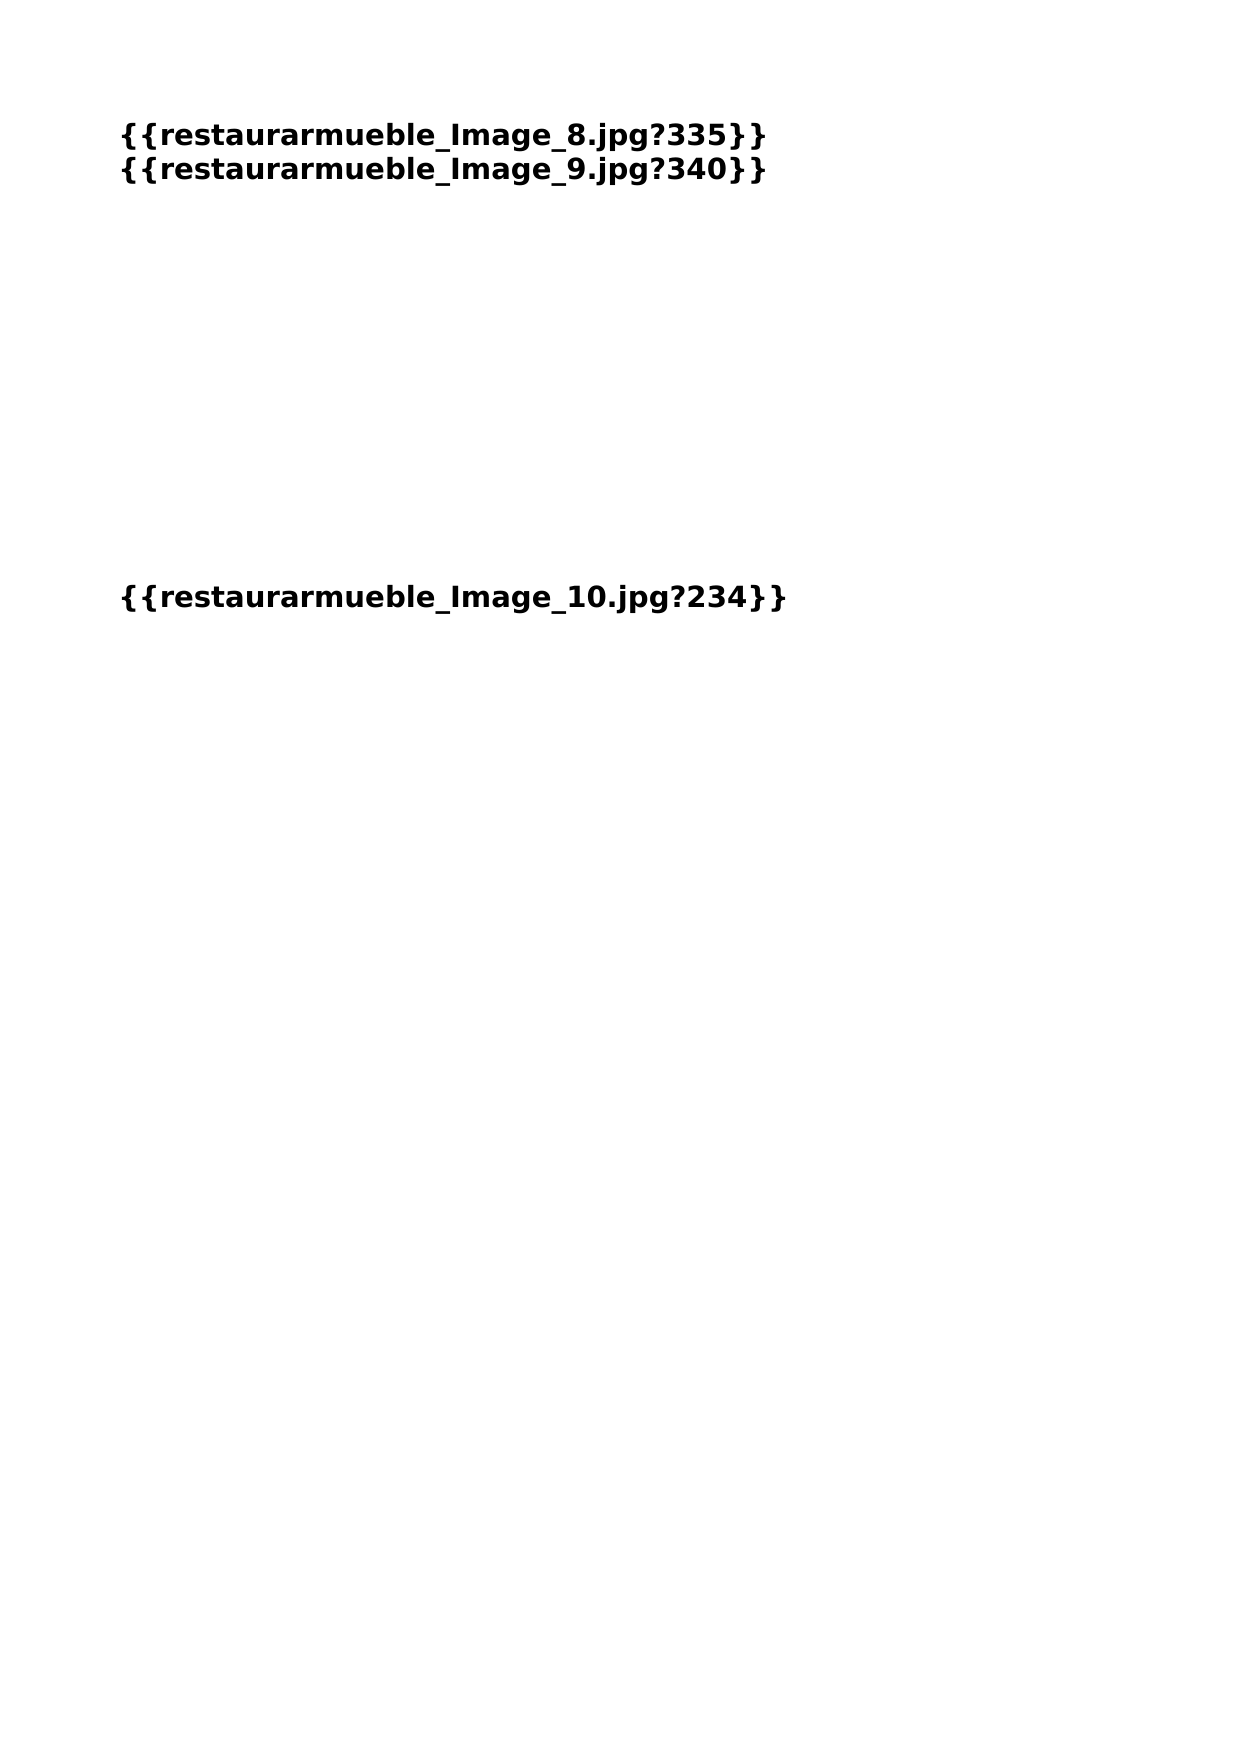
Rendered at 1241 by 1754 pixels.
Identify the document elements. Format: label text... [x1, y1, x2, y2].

subtitle {{restaurarmueble_Image_8.jpg?335}}{{restaurarmueble_Image_9.jpg?340}} [118, 118, 1122, 186]
subtitle {{restaurarmueble_Image_10.jpg?234}} [118, 581, 1122, 615]
